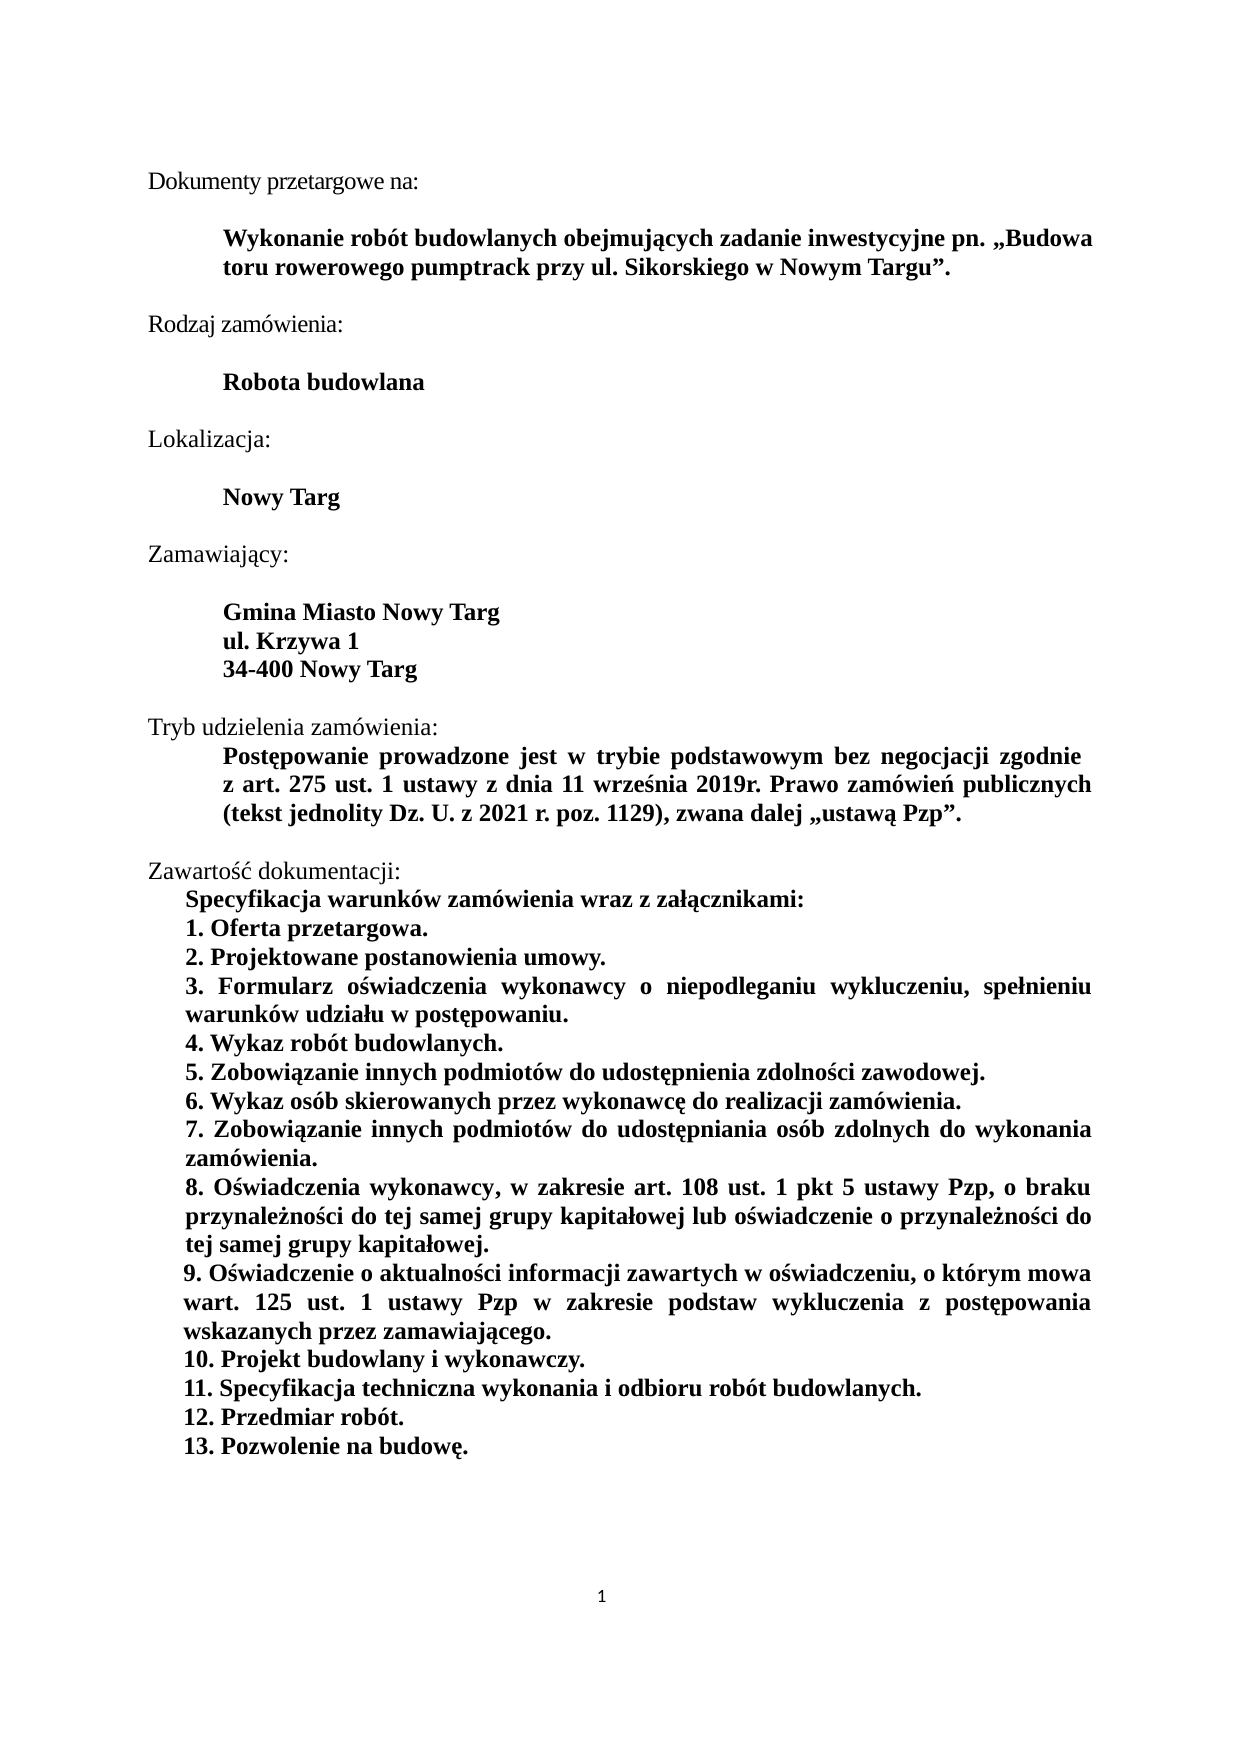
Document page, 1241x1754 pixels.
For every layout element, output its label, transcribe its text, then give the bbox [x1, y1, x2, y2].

text 8. Oświadczenia wykonawcy, w zakresie art. 108 ust. 1 pkt 5 ustawy Pzp, o braku przynależności do tej samej grupy kapitałowej lub oświadczenie o przynależności do tej samej grupy kapitałowej. [185, 1172, 1093, 1258]
text 10. Projekt budowlany i wykonawczy. [183, 1344, 1093, 1373]
text 4. Wykaz robót budowlanych. [185, 1028, 1093, 1057]
text Nowy Targ [148, 482, 1093, 511]
text Lokalizacja: [148, 424, 1093, 453]
text Zawartość dokumentacji: [148, 856, 1093, 884]
text 7. Zobowiązanie innych podmiotów do udostępniania osób zdolnych do wykonania zamówienia. [185, 1114, 1093, 1172]
text Postępowanie prowadzone jest w trybie podstawowym bez negocjacji zgodnie z art. 275 ust. 1 ustawy z dnia 11 września 2019r. Prawo zamówień publicznych (tekst jednolity Dz. U. z 2021 r. poz. 1129), zwana dalej „ustawą Pzp”. [223, 741, 1093, 827]
text 1. Oferta przetargowa. [185, 913, 1093, 942]
text 6. Wykaz osób skierowanych przez wykonawcę do realizacji zamówienia. [185, 1086, 1093, 1114]
text 13. Pozwolenie na budowę. [183, 1431, 1093, 1459]
text 11. Specyfikacja techniczna wykonania i odbioru robót budowlanych. [183, 1373, 1093, 1402]
subtitle Robota budowlana [223, 367, 1093, 396]
text Rodzaj zamówienia: [148, 309, 1093, 338]
text Tryb udzielenia zamówienia: [148, 712, 1093, 741]
text 5. Zobowiązanie innych podmiotów do udostępnienia zdolności zawodowej. [185, 1057, 1093, 1086]
text 12. Przedmiar robót. [183, 1402, 1093, 1431]
text 34-400 Nowy Targ [148, 654, 1093, 683]
text Wykonanie robót budowlanych obejmujących zadanie inwestycyjne pn. „Budowa toru rowerowego pumptrack przy ul. Sikorskiego w Nowym Targu”. [148, 223, 1093, 281]
text 9. Oświadczenie o aktualności informacji zawartych w oświadczeniu, o którym mowa wart. 125 ust. 1 ustawy Pzp w zakresie podstaw wykluczenia z postępowania wskazanych przez zamawiającego. [183, 1258, 1093, 1344]
text Dokumenty przetargowe na: [148, 166, 1093, 194]
text 2. Projektowane postanowienia umowy. [185, 942, 1093, 971]
text Gmina Miasto Nowy Targ [148, 597, 1093, 626]
text 3. Formularz oświadczenia wykonawcy o niepodleganiu wykluczeniu, spełnieniu warunków udziału w postępowaniu. [185, 971, 1093, 1028]
text Zamawiający: [148, 539, 1093, 568]
text ul. Krzywa 1 [148, 626, 1093, 654]
text Specyfikacja warunków zamówienia wraz z załącznikami: [148, 884, 1093, 913]
